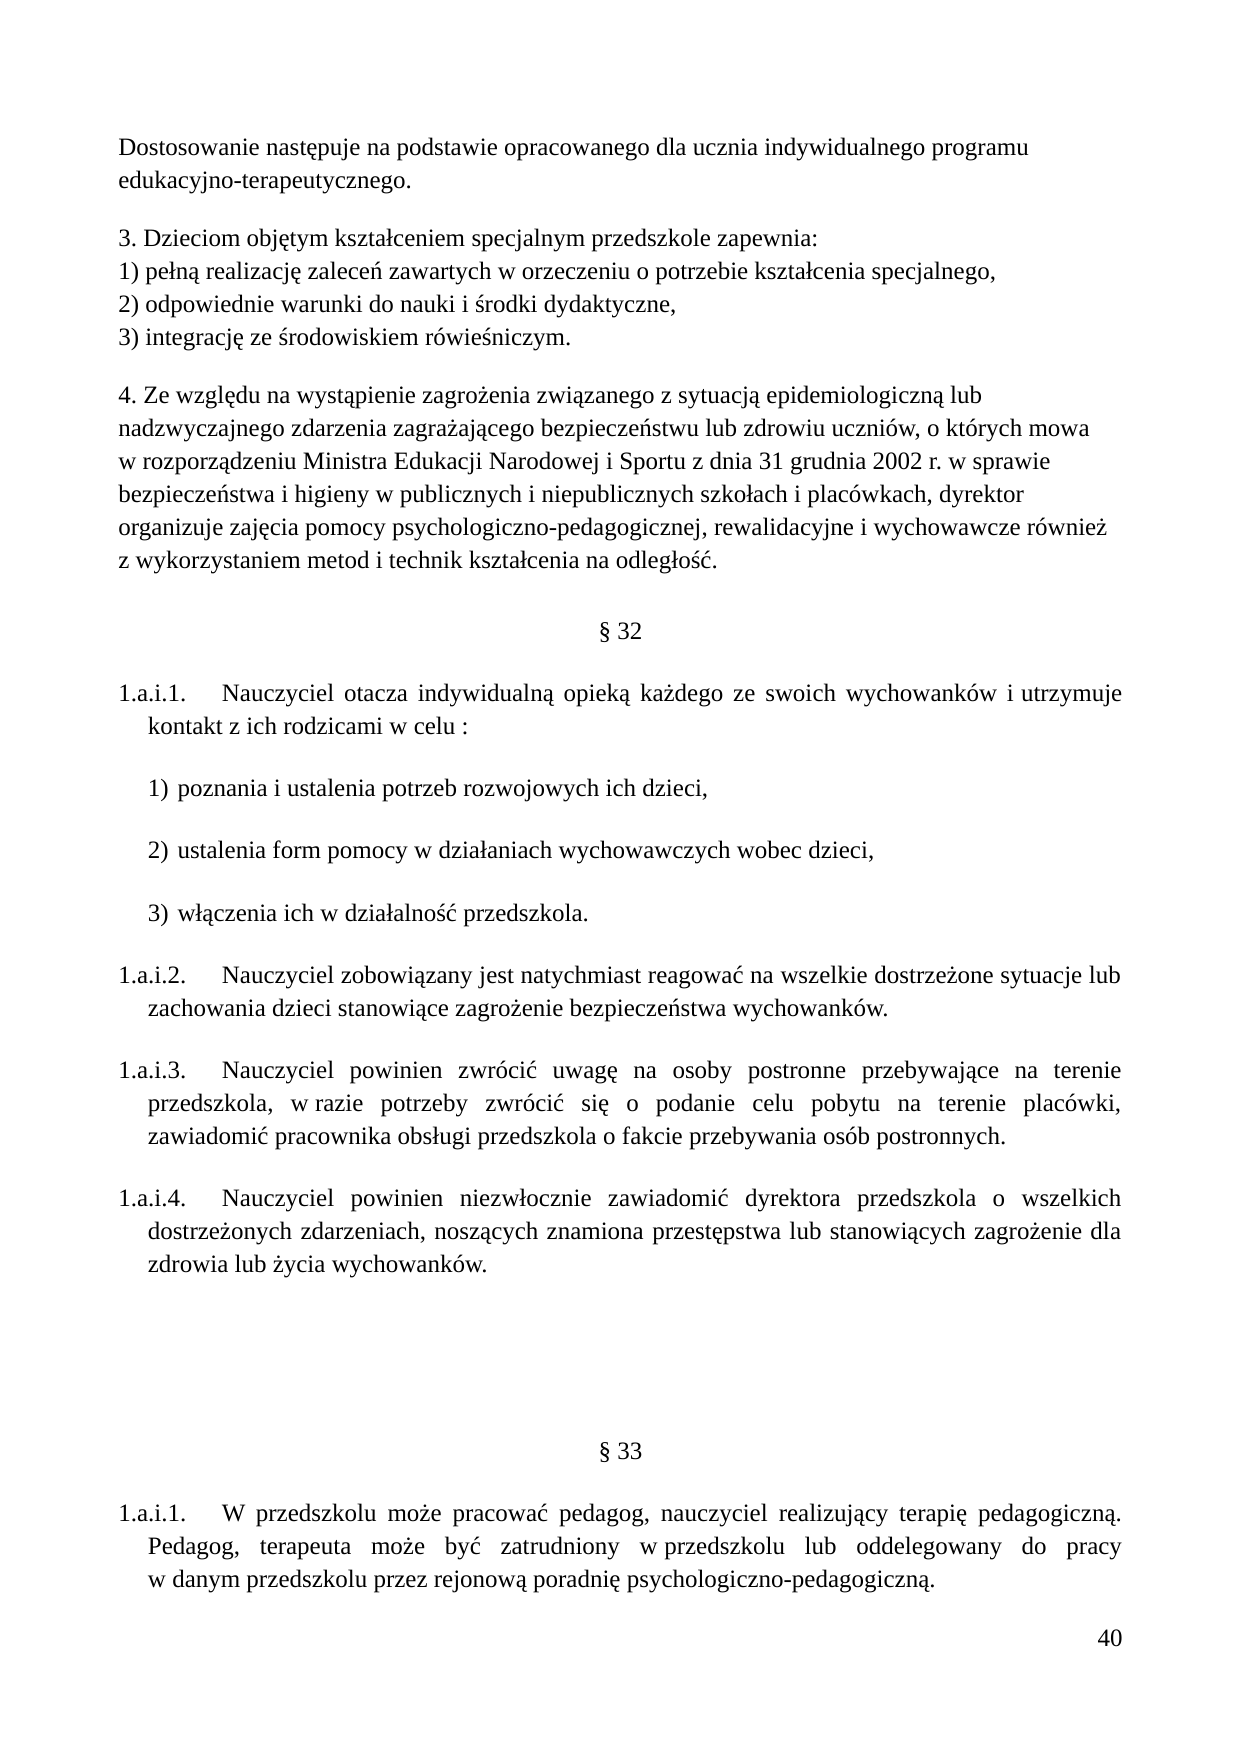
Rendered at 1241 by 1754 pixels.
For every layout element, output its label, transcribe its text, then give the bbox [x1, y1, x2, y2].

text 1) pełną realizację zaleceń zawartych w orzeczeniu o potrzebie kształcenia specjalnego, [118, 256, 1122, 285]
text § 33 [118, 1436, 1122, 1465]
list poznania i ustalenia potrzeb rozwojowych ich dzieci, [148, 773, 1122, 802]
text 3. Dzieciom objętym kształceniem specjalnym przedszkole zapewnia: [118, 223, 1122, 252]
list Nauczyciel zobowiązany jest natychmiast reagować na wszelkie dostrzeżone sytuacje lub zachowania dzieci stanowiące zagrożenie bezpieczeństwa wychowanków. [118, 960, 1122, 1022]
list W przedszkolu może pracować pedagog, nauczyciel realizujący terapię pedagogiczną. Pedagog, terapeuta może być zatrudniony w przedszkolu lub oddelegowany do pracy w danym przedszkolu przez rejonową poradnię psychologiczno-pedagogiczną. [118, 1498, 1122, 1593]
text edukacyjno-terapeutycznego. [118, 165, 1122, 194]
text 3) integrację ze środowiskiem rówieśniczym. [118, 322, 1122, 351]
text z wykorzystaniem metod i technik kształcenia na odległość. [118, 546, 1122, 574]
text § 32 [118, 616, 1122, 645]
list Nauczyciel powinien niezwłocznie zawiadomić dyrektora przedszkola o wszelkich dostrzeżonych zdarzeniach, noszących znamiona przestępstwa lub stanowiących zagrożenie dla zdrowia lub życia wychowanków. [118, 1183, 1122, 1278]
list Nauczyciel powinien zwrócić uwagę na osoby postronne przebywające na terenie przedszkola, w razie potrzeby zwrócić się o podanie celu pobytu na terenie placówki, zawiadomić pracownika obsługi przedszkola o fakcie przebywania osób postronnych. [118, 1055, 1122, 1150]
list ustalenia form pomocy w działaniach wychowawczych wobec dzieci, [148, 836, 1122, 864]
text 2) odpowiednie warunki do nauki i środki dydaktyczne, [118, 289, 1122, 318]
text bezpieczeństwa i higieny w publicznych i niepublicznych szkołach i placówkach, dyrektor [118, 479, 1122, 508]
text nadzwyczajnego zdarzenia zagrażającego bezpieczeństwu lub zdrowiu uczniów, o których mowa [118, 413, 1122, 442]
text Dostosowanie następuje na podstawie opracowanego dla ucznia indywidualnego programu [118, 132, 1122, 161]
text organizuje zajęcia pomocy psychologiczno-pedagogicznej, rewalidacyjne i wychowawcze również [118, 512, 1122, 541]
text w rozporządzeniu Ministra Edukacji Narodowej i Sportu z dnia 31 grudnia 2002 r. w sprawie [118, 446, 1122, 475]
list Nauczyciel otacza indywidualną opieką każdego ze swoich wychowanków i utrzymuje kontakt z ich rodzicami w celu : [118, 678, 1122, 740]
list włączenia ich w działalność przedszkola. [148, 898, 1122, 927]
text 4. Ze względu na wystąpienie zagrożenia związanego z sytuacją epidemiologiczną lub [118, 380, 1122, 409]
